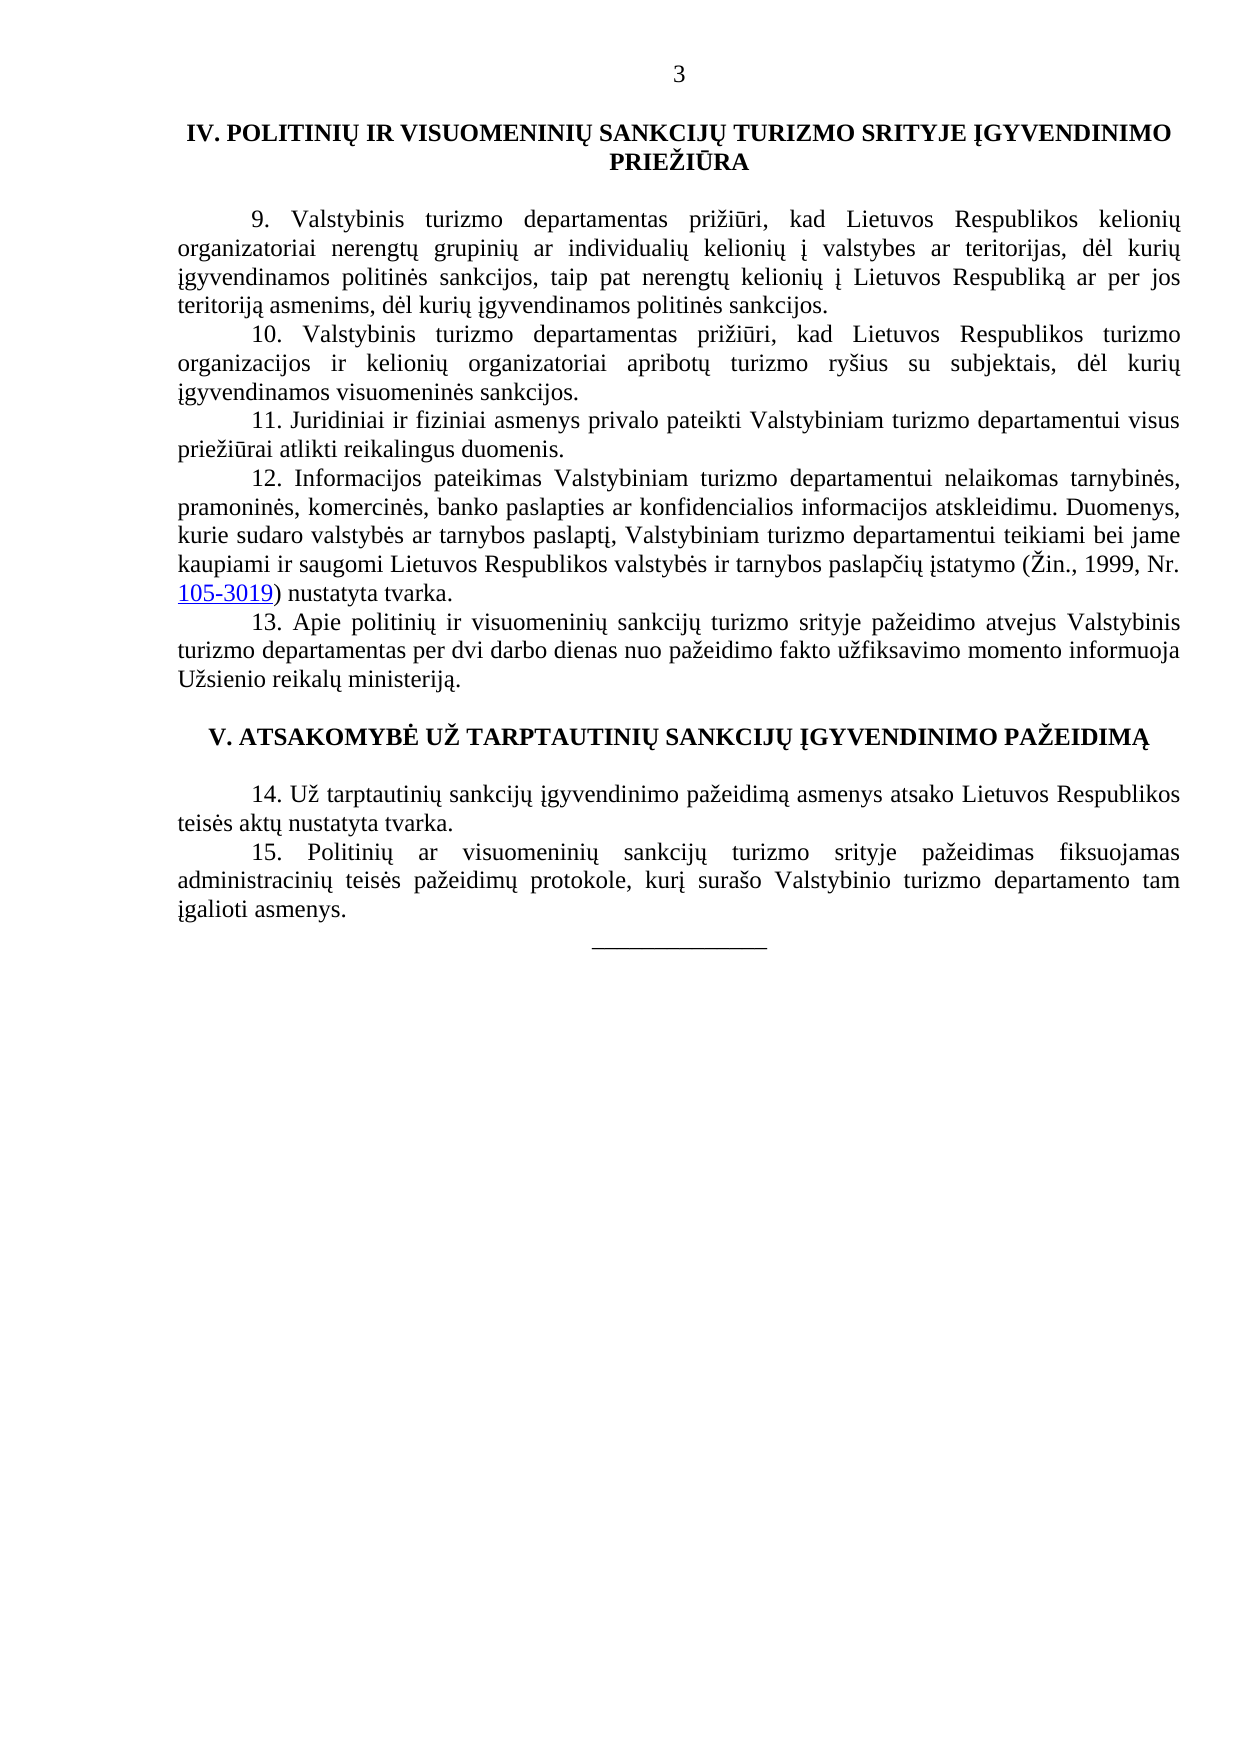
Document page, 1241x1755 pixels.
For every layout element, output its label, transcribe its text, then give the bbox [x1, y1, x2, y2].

text 10. Valstybinis turizmo departamentas prižiūri, kad Lietuvos Respublikos turizmo organizacijos ir kelionių organizatoriai apribotų turizmo ryšius su subjektais, dėl kurių įgyvendinamos visuomeninės sankcijos. [177, 319, 1181, 406]
text 14. Už tarptautinių sankcijų įgyvendinimo pažeidimą asmenys atsako Lietuvos Respublikos teisės aktų nustatyta tvarka. [177, 779, 1181, 837]
text 13. Apie politinių ir visuomeninių sankcijų turizmo srityje pažeidimo atvejus Valstybinis turizmo departamentas per dvi darbo dienas nuo pažeidimo fakto užfiksavimo momento informuoja Užsienio reikalų ministeriją. [177, 607, 1181, 693]
text ______________ [177, 923, 1181, 952]
text 12. Informacijos pateikimas Valstybiniam turizmo departamentui nelaikomas tarnybinės, pramoninės, komercinės, banko paslapties ar konfidencialios informacijos atskleidimu. Duomenys, kurie sudaro valstybės ar tarnybos paslaptį, Valstybiniam turizmo departamentui teikiami bei jame kaupiami ir saugomi Lietuvos Respublikos valstybės ir tarnybos paslapčių įstatymo (Žin., 1999, Nr. 105-3019) nustatyta tvarka. [177, 463, 1181, 607]
text 9. Valstybinis turizmo departamentas prižiūri, kad Lietuvos Respublikos kelionių organizatoriai nerengtų grupinių ar individualių kelionių į valstybes ar teritorijas, dėl kurių įgyvendinamos politinės sankcijos, taip pat nerengtų kelionių į Lietuvos Respubliką ar per jos teritoriją asmenims, dėl kurių įgyvendinamos politinės sankcijos. [177, 204, 1181, 319]
text 15. Politinių ar visuomeninių sankcijų turizmo srityje pažeidimas fiksuojamas administracinių teisės pažeidimų protokole, kurį surašo Valstybinio turizmo departamento tam įgalioti asmenys. [177, 837, 1181, 923]
text IV. POLITINIŲ IR VISUOMENINIŲ SANKCIJŲ TURIZMO SRITYJE ĮGYVENDINIMO PRIEŽIŪRA [177, 118, 1181, 176]
text 11. Juridiniai ir fiziniai asmenys privalo pateikti Valstybiniam turizmo departamentui visus priežiūrai atlikti reikalingus duomenis. [177, 406, 1181, 463]
text V. ATSAKOMYBĖ UŽ TARPTAUTINIŲ SANKCIJŲ ĮGYVENDINIMO PAŽEIDIMĄ [177, 722, 1181, 751]
